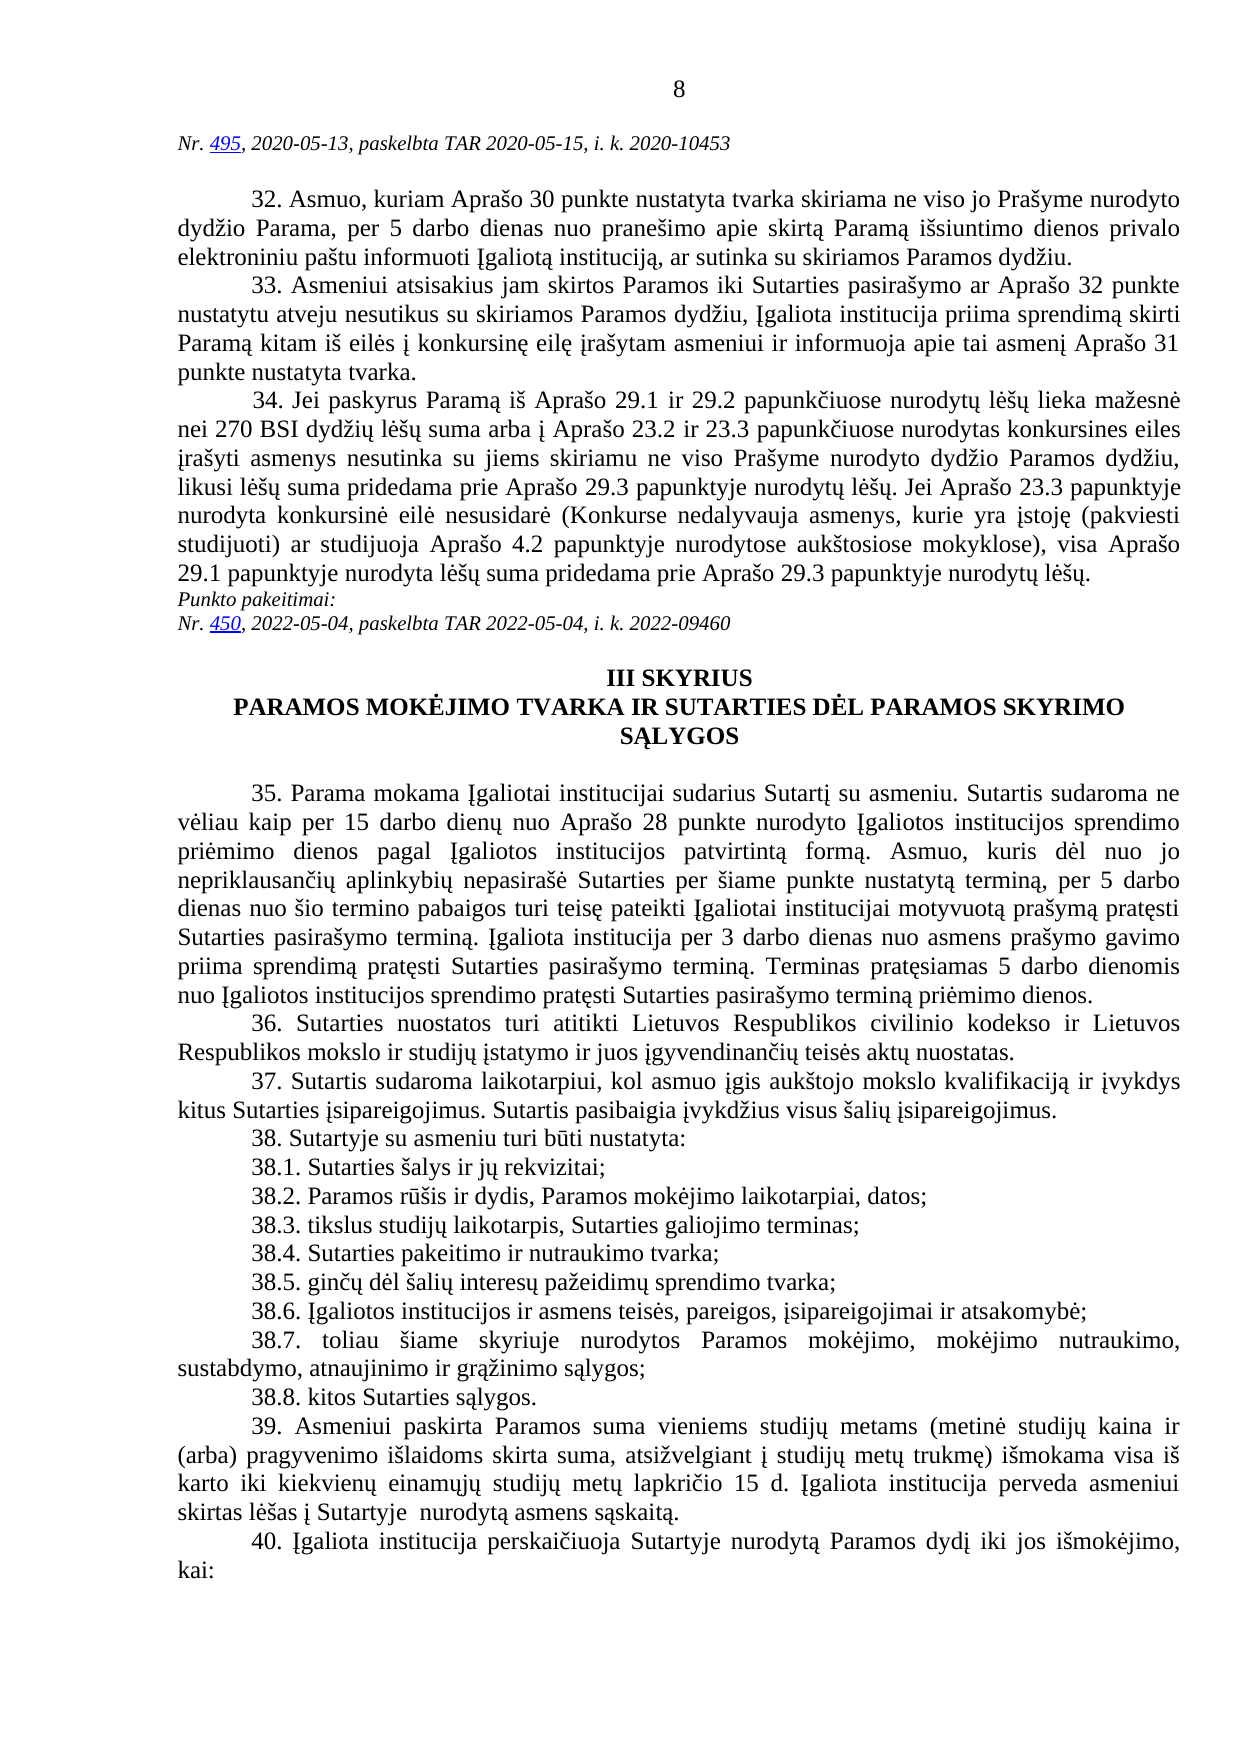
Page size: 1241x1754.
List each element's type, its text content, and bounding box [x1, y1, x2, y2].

text 39. Asmeniui paskirta Paramos suma vieniems studijų metams (metinė studijų kaina ir (arba) pragyvenimo išlaidoms skirta suma, atsižvelgiant į studijų metų trukmę) išmokama visa iš karto iki kiekvienų einamųjų studijų metų lapkričio 15 d. Įgaliota institucija perveda asmeniui skirtas lėšas į Sutartyje nurodytą asmens sąskaitą. [177, 1411, 1181, 1526]
text 38.2. Paramos rūšis ir dydis, Paramos mokėjimo laikotarpiai, datos; [177, 1181, 1181, 1210]
text Nr. 495, 2020-05-13, paskelbta TAR 2020-05-15, i. k. 2020-10453 [177, 131, 1181, 155]
text 38.8. kitos Sutarties sąlygos. [177, 1382, 1181, 1411]
text III SKYRIUS [177, 663, 1181, 692]
text PARAMOS MOKĖJIMO TVARKA IR SUTARTIES DĖL PARAMOS SKYRIMO SĄLYGOS [177, 692, 1181, 750]
text 38.3. tikslus studijų laikotarpis, Sutarties galiojimo terminas; [177, 1210, 1181, 1238]
text 38.5. ginčų dėl šalių interesų pažeidimų sprendimo tvarka; [177, 1267, 1181, 1296]
text 33. Asmeniui atsisakius jam skirtos Paramos iki Sutarties pasirašymo ar Aprašo 32 punkte nustatytu atveju nesutikus su skiriamos Paramos dydžiu, Įgaliota institucija priima sprendimą skirti Paramą kitam iš eilės į konkursinę eilę įrašytam asmeniui ir informuoja apie tai asmenį Aprašo 31 punkte nustatyta tvarka. [177, 270, 1181, 385]
text Nr. 450, 2022-05-04, paskelbta TAR 2022-05-04, i. k. 2022-09460 [177, 611, 1181, 635]
text 38.6. Įgaliotos institucijos ir asmens teisės, pareigos, įsipareigojimai ir atsakomybė; [177, 1296, 1181, 1325]
text 38.7. toliau šiame skyriuje nurodytos Paramos mokėjimo, mokėjimo nutraukimo, sustabdymo, atnaujinimo ir grąžinimo sąlygos; [177, 1325, 1181, 1382]
text 36. Sutarties nuostatos turi atitikti Lietuvos Respublikos civilinio kodekso ir Lietuvos Respublikos mokslo ir studijų įstatymo ir juos įgyvendinančių teisės aktų nuostatas. [177, 1008, 1181, 1066]
text 32. Asmuo, kuriam Aprašo 30 punkte nustatyta tvarka skiriama ne viso jo Prašyme nurodyto dydžio Parama, per 5 darbo dienas nuo pranešimo apie skirtą Paramą išsiuntimo dienos privalo elektroniniu paštu informuoti Įgaliotą instituciją, ar sutinka su skiriamos Paramos dydžiu. [177, 184, 1181, 270]
text 34. Jei paskyrus Paramą iš Aprašo 29.1 ir 29.2 papunkčiuose nurodytų lėšų lieka mažesnė nei 270 BSI dydžių lėšų suma arba į Aprašo 23.2 ir 23.3 papunkčiuose nurodytas konkursines eiles įrašyti asmenys nesutinka su jiems skiriamu ne viso Prašyme nurodyto dydžio Paramos dydžiu, likusi lėšų suma pridedama prie Aprašo 29.3 papunktyje nurodytų lėšų. Jei Aprašo 23.3 papunktyje nurodyta konkursinė eilė nesusidarė (Konkurse nedalyvauja asmenys, kurie yra įstoję (pakviesti studijuoti) ar studijuoja Aprašo 4.2 papunktyje nurodytose aukštosiose mokyklose), visa Aprašo 29.1 papunktyje nurodyta lėšų suma pridedama prie Aprašo 29.3 papunktyje nurodytų lėšų. [177, 385, 1181, 587]
text 37. Sutartis sudaroma laikotarpiui, kol asmuo įgis aukštojo mokslo kvalifikaciją ir įvykdys kitus Sutarties įsipareigojimus. Sutartis pasibaigia įvykdžius visus šalių įsipareigojimus. [177, 1066, 1181, 1123]
text Punkto pakeitimai: [177, 587, 1181, 611]
text 38. Sutartyje su asmeniu turi būti nustatyta: [177, 1123, 1181, 1152]
text 40. Įgaliota institucija perskaičiuoja Sutartyje nurodytą Paramos dydį iki jos išmokėjimo, kai: [177, 1526, 1181, 1583]
text 38.4. Sutarties pakeitimo ir nutraukimo tvarka; [177, 1238, 1181, 1267]
text 35. Parama mokama Įgaliotai institucijai sudarius Sutartį su asmeniu. Sutartis sudaroma ne vėliau kaip per 15 darbo dienų nuo Aprašo 28 punkte nurodyto Įgaliotos institucijos sprendimo priėmimo dienos pagal Įgaliotos institucijos patvirtintą formą. Asmuo, kuris dėl nuo jo nepriklausančių aplinkybių nepasirašė Sutarties per šiame punkte nustatytą terminą, per 5 darbo dienas nuo šio termino pabaigos turi teisę pateikti Įgaliotai institucijai motyvuotą prašymą pratęsti Sutarties pasirašymo terminą. Įgaliota institucija per 3 darbo dienas nuo asmens prašymo gavimo priima sprendimą pratęsti Sutarties pasirašymo terminą. Terminas pratęsiamas 5 darbo dienomis nuo Įgaliotos institucijos sprendimo pratęsti Sutarties pasirašymo terminą priėmimo dienos. [177, 778, 1181, 1008]
text 38.1. Sutarties šalys ir jų rekvizitai; [177, 1152, 1181, 1181]
